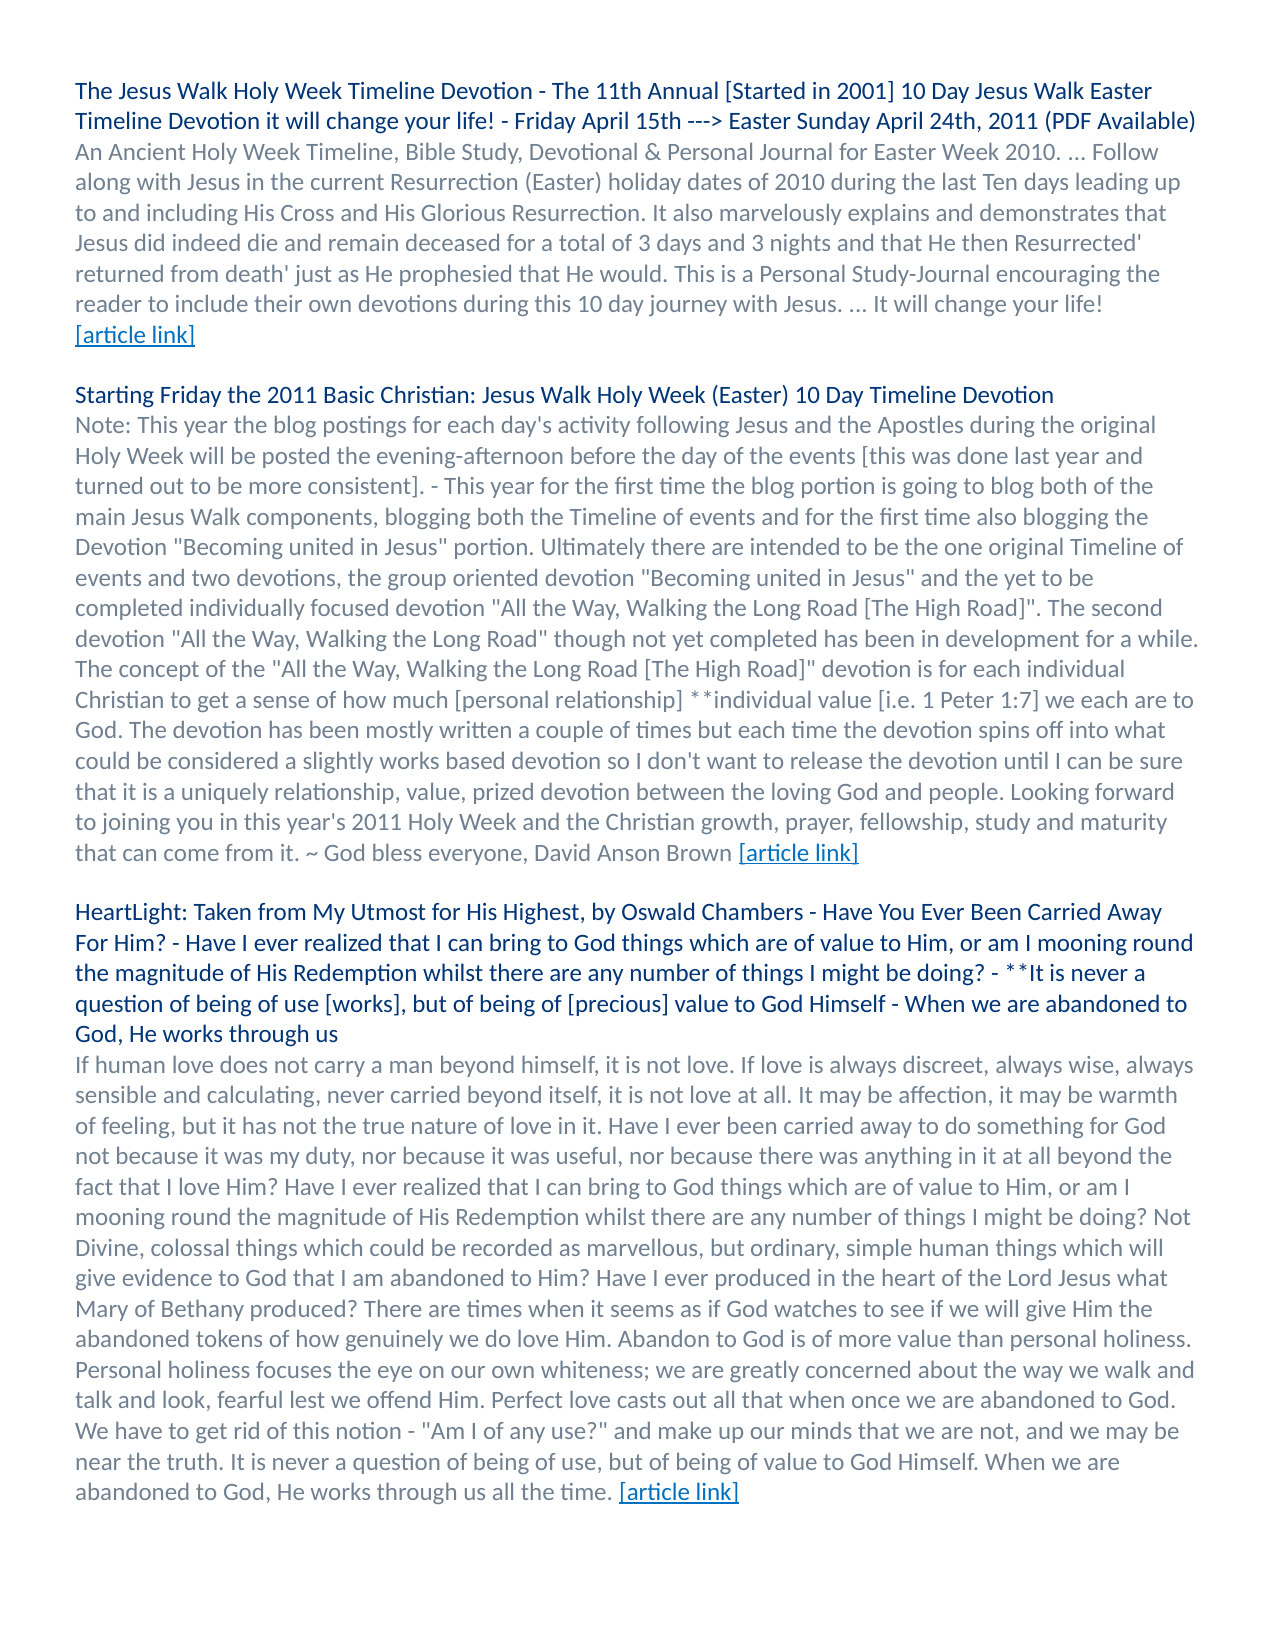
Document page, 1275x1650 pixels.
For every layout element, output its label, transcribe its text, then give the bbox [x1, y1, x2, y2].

text HeartLight: Taken from My Utmost for His Highest, by Oswald Chambers - Have You Ever Been Carried Away For Him? - Have I ever realized that I can bring to God things which are of value to Him, or am I mooning round the magnitude of His Redemption whilst there are any number of things I might be doing? - **It is never a question of being of use [works], but of being of [precious] value to God Himself - When we are abandoned to God, He works through us If human love does not carry a man beyond himself, it is not love. If love is always discreet, always wise, always sensible and calculating, never carried beyond itself, it is not love at all. It may be affection, it may be warmth of feeling, but it has not the true nature of love in it. Have I ever been carried away to do something for God not because it was my duty, nor because it was useful, nor because there was anything in it at all beyond the fact that I love Him? Have I ever realized that I can bring to God things which are of value to Him, or am I mooning round the magnitude of His Redemption whilst there are any number of things I might be doing? Not Divine, colossal things which could be recorded as marvellous, but ordinary, simple human things which will give evidence to God that I am abandoned to Him? Have I ever produced in the heart of the Lord Jesus what Mary of Bethany produced? There are times when it seems as if God watches to see if we will give Him the abandoned tokens of how genuinely we do love Him. Abandon to God is of more value than personal holiness. Personal holiness focuses the eye on our own whiteness; we are greatly concerned about the way we walk and talk and look, fearful lest we offend Him. Perfect love casts out all that when once we are abandoned to God. We have to get rid of this notion - "Am I of any use?" and make up our minds that we are not, and we may be near the truth. It is never a question of being of use, but of being of value to God Himself. When we are abandoned to God, He works through us all the time. [article link] [75, 896, 1200, 1507]
text The Jesus Walk Holy Week Timeline Devotion - The 11th Annual [Started in 2001] 10 Day Jesus Walk Easter Timeline Devotion it will change your life! - Friday April 15th ---> Easter Sunday April 24th, 2011 (PDF Available) An Ancient Holy Week Timeline, Bible Study, Devotional & Personal Journal for Easter Week 2010. ... Follow along with Jesus in the current Resurrection (Easter) holiday dates of 2010 during the last Ten days leading up to and including His Cross and His Glorious Resurrection. It also marvelously explains and demonstrates that Jesus did indeed die and remain deceased for a total of 3 days and 3 nights and that He then Resurrected' returned from death' just as He prophesied that He would. This is a Personal Study-Journal encouraging the reader to include their own devotions during this 10 day journey with Jesus. ... It will change your life! [article link] [75, 75, 1200, 350]
text Starting Friday the 2011 Basic Christian: Jesus Walk Holy Week (Easter) 10 Day Timeline Devotion Note: This year the blog postings for each day's activity following Jesus and the Apostles during the original Holy Week will be posted the evening-afternoon before the day of the events [this was done last year and turned out to be more consistent]. - This year for the first time the blog portion is going to blog both of the main Jesus Walk components, blogging both the Timeline of events and for the first time also blogging the Devotion "Becoming united in Jesus" portion. Ultimately there are intended to be the one original Timeline of events and two devotions, the group oriented devotion "Becoming united in Jesus" and the yet to be completed individually focused devotion "All the Way, Walking the Long Road [The High Road]". The second devotion "All the Way, Walking the Long Road" though not yet completed has been in development for a while. The concept of the "All the Way, Walking the Long Road [The High Road]" devotion is for each individual Christian to get a sense of how much [personal relationship] **individual value [i.e. 1 Peter 1:7] we each are to God. The devotion has been mostly written a couple of times but each time the devotion spins off into what could be considered a slightly works based devotion so I don't want to release the devotion until I can be sure that it is a uniquely relationship, value, prized devotion between the loving God and people. Looking forward to joining you in this year's 2011 Holy Week and the Christian growth, prayer, fellowship, study and maturity that can come from it. ~ God bless everyone, David Anson Brown [article link] [75, 379, 1200, 867]
